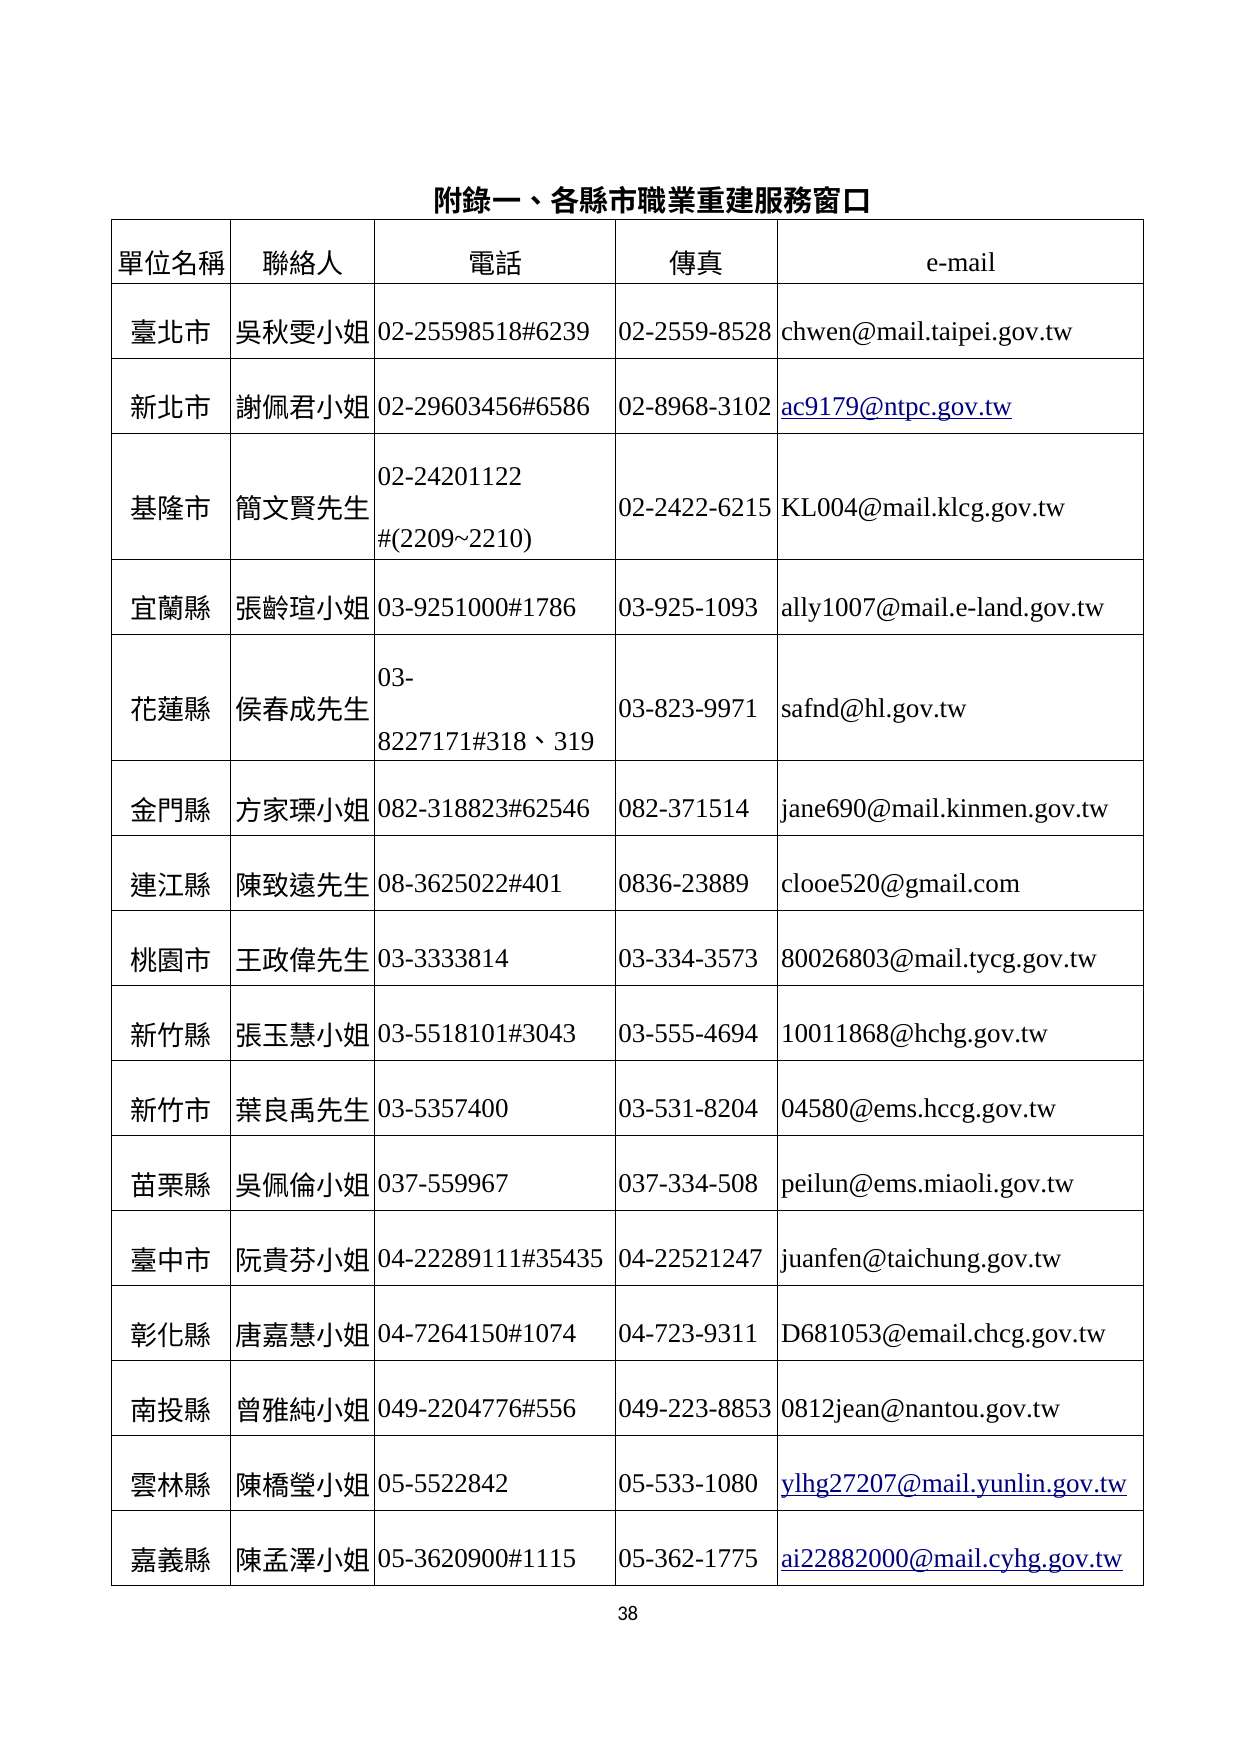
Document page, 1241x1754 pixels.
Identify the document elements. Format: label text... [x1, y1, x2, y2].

table_cell 陳橋瑩小姐 [231, 1436, 374, 1510]
table_cell 03-3333814 [375, 911, 615, 985]
table_cell 03-5357400 [375, 1061, 615, 1135]
table_cell 10011868@hchg.gov.tw [778, 986, 1143, 1060]
table_cell 金門縣 [112, 761, 230, 835]
table_cell 049-223-8853 [616, 1361, 777, 1435]
table_cell 方家瑮小姐 [231, 761, 374, 835]
table_cell 80026803@mail.tycg.gov.tw [778, 911, 1143, 985]
table_cell 陳孟澤小姐 [231, 1511, 374, 1585]
table_cell 唐嘉慧小姐 [231, 1286, 374, 1360]
table_cell 臺中市 [112, 1211, 230, 1285]
table_cell 02-2422-6215 [616, 434, 777, 559]
table_cell clooe520@gmail.com [778, 836, 1143, 910]
table_cell 陳致遠先生 [231, 836, 374, 910]
table_cell 049-2204776#556 [375, 1361, 615, 1435]
table_cell 02-25598518#6239 [375, 284, 615, 358]
table_cell 葉良禹先生 [231, 1061, 374, 1135]
table_cell 03-5518101#3043 [375, 986, 615, 1060]
table_cell 花蓮縣 [112, 635, 230, 760]
table_cell 連江縣 [112, 836, 230, 910]
table_cell 04-7264150#1074 [375, 1286, 615, 1360]
table_cell 02-8968-3102 [616, 359, 777, 433]
table_cell jane690@mail.kinmen.gov.tw [778, 761, 1143, 835]
table_cell 基隆市 [112, 434, 230, 559]
text 附錄一、各縣市職業重建服務窗口 [212, 157, 1093, 219]
table_header e-mail [778, 220, 1143, 283]
table_cell 阮貴芬小姐 [231, 1211, 374, 1285]
table_cell 05-362-1775 [616, 1511, 777, 1585]
table_cell 吳秋雯小姐 [231, 284, 374, 358]
table_cell 03-9251000#1786 [375, 560, 615, 634]
table_cell 04-22289111#35435 [375, 1211, 615, 1285]
table_cell 03-531-8204 [616, 1061, 777, 1135]
table_cell 037-334-508 [616, 1136, 777, 1210]
table_cell 05-5522842 [375, 1436, 615, 1510]
table_cell 新竹市 [112, 1061, 230, 1135]
table_cell 04-723-9311 [616, 1286, 777, 1360]
table_cell ylhg27207@mail.yunlin.gov.tw [778, 1436, 1143, 1510]
table_cell 張齡瑄小姐 [231, 560, 374, 634]
table_cell 苗栗縣 [112, 1136, 230, 1210]
table_cell 桃園市 [112, 911, 230, 985]
table_cell ac9179@ntpc.gov.tw [778, 359, 1143, 433]
table_cell 彰化縣 [112, 1286, 230, 1360]
table_cell 02-29603456#6586 [375, 359, 615, 433]
table_header 電話 [375, 220, 615, 283]
table_cell 037-559967 [375, 1136, 615, 1210]
table_header 傳真 [616, 220, 777, 283]
table_header 單位名稱 [112, 220, 230, 283]
table_cell safnd@hl.gov.tw [778, 635, 1143, 760]
table_cell 張玉慧小姐 [231, 986, 374, 1060]
table_cell 03-823-9971 [616, 635, 777, 760]
table_cell 新北市 [112, 359, 230, 433]
table_cell chwen@mail.taipei.gov.tw [778, 284, 1143, 358]
table_cell 04-22521247 [616, 1211, 777, 1285]
table_cell 082-371514 [616, 761, 777, 835]
table_cell 宜蘭縣 [112, 560, 230, 634]
table_cell 03-555-4694 [616, 986, 777, 1060]
table_cell 02-24201122 #(2209~2210) [375, 434, 615, 559]
table_cell peilun@ems.miaoli.gov.tw [778, 1136, 1143, 1210]
table_cell 侯春成先生 [231, 635, 374, 760]
table_cell 南投縣 [112, 1361, 230, 1435]
table_cell ai22882000@mail.cyhg.gov.tw [778, 1511, 1143, 1585]
table_cell 02-2559-8528 [616, 284, 777, 358]
table_cell 082-318823#62546 [375, 761, 615, 835]
table_cell 05-533-1080 [616, 1436, 777, 1510]
table_cell 新竹縣 [112, 986, 230, 1060]
table_cell 03-8227171#318、319 [375, 635, 615, 760]
table_cell 簡文賢先生 [231, 434, 374, 559]
table_cell juanfen@taichung.gov.tw [778, 1211, 1143, 1285]
table_cell D681053@email.chcg.gov.tw [778, 1286, 1143, 1360]
table_cell 0812jean@nantou.gov.tw [778, 1361, 1143, 1435]
table_header 聯絡人 [231, 220, 374, 283]
table_cell 03-334-3573 [616, 911, 777, 985]
table_cell 曾雅純小姐 [231, 1361, 374, 1435]
table_cell 0836-23889 [616, 836, 777, 910]
table_cell 08-3625022#401 [375, 836, 615, 910]
table_cell 吳佩倫小姐 [231, 1136, 374, 1210]
table_cell 05-3620900#1115 [375, 1511, 615, 1585]
table_cell KL004@mail.klcg.gov.tw [778, 434, 1143, 559]
table_cell 嘉義縣 [112, 1511, 230, 1585]
table_cell 04580@ems.hccg.gov.tw [778, 1061, 1143, 1135]
table_cell 03-925-1093 [616, 560, 777, 634]
table_cell 謝佩君小姐 [231, 359, 374, 433]
table_cell ally1007@mail.e-land.gov.tw [778, 560, 1143, 634]
table_cell 臺北市 [112, 284, 230, 358]
table_cell 雲林縣 [112, 1436, 230, 1510]
table_cell 王政偉先生 [231, 911, 374, 985]
